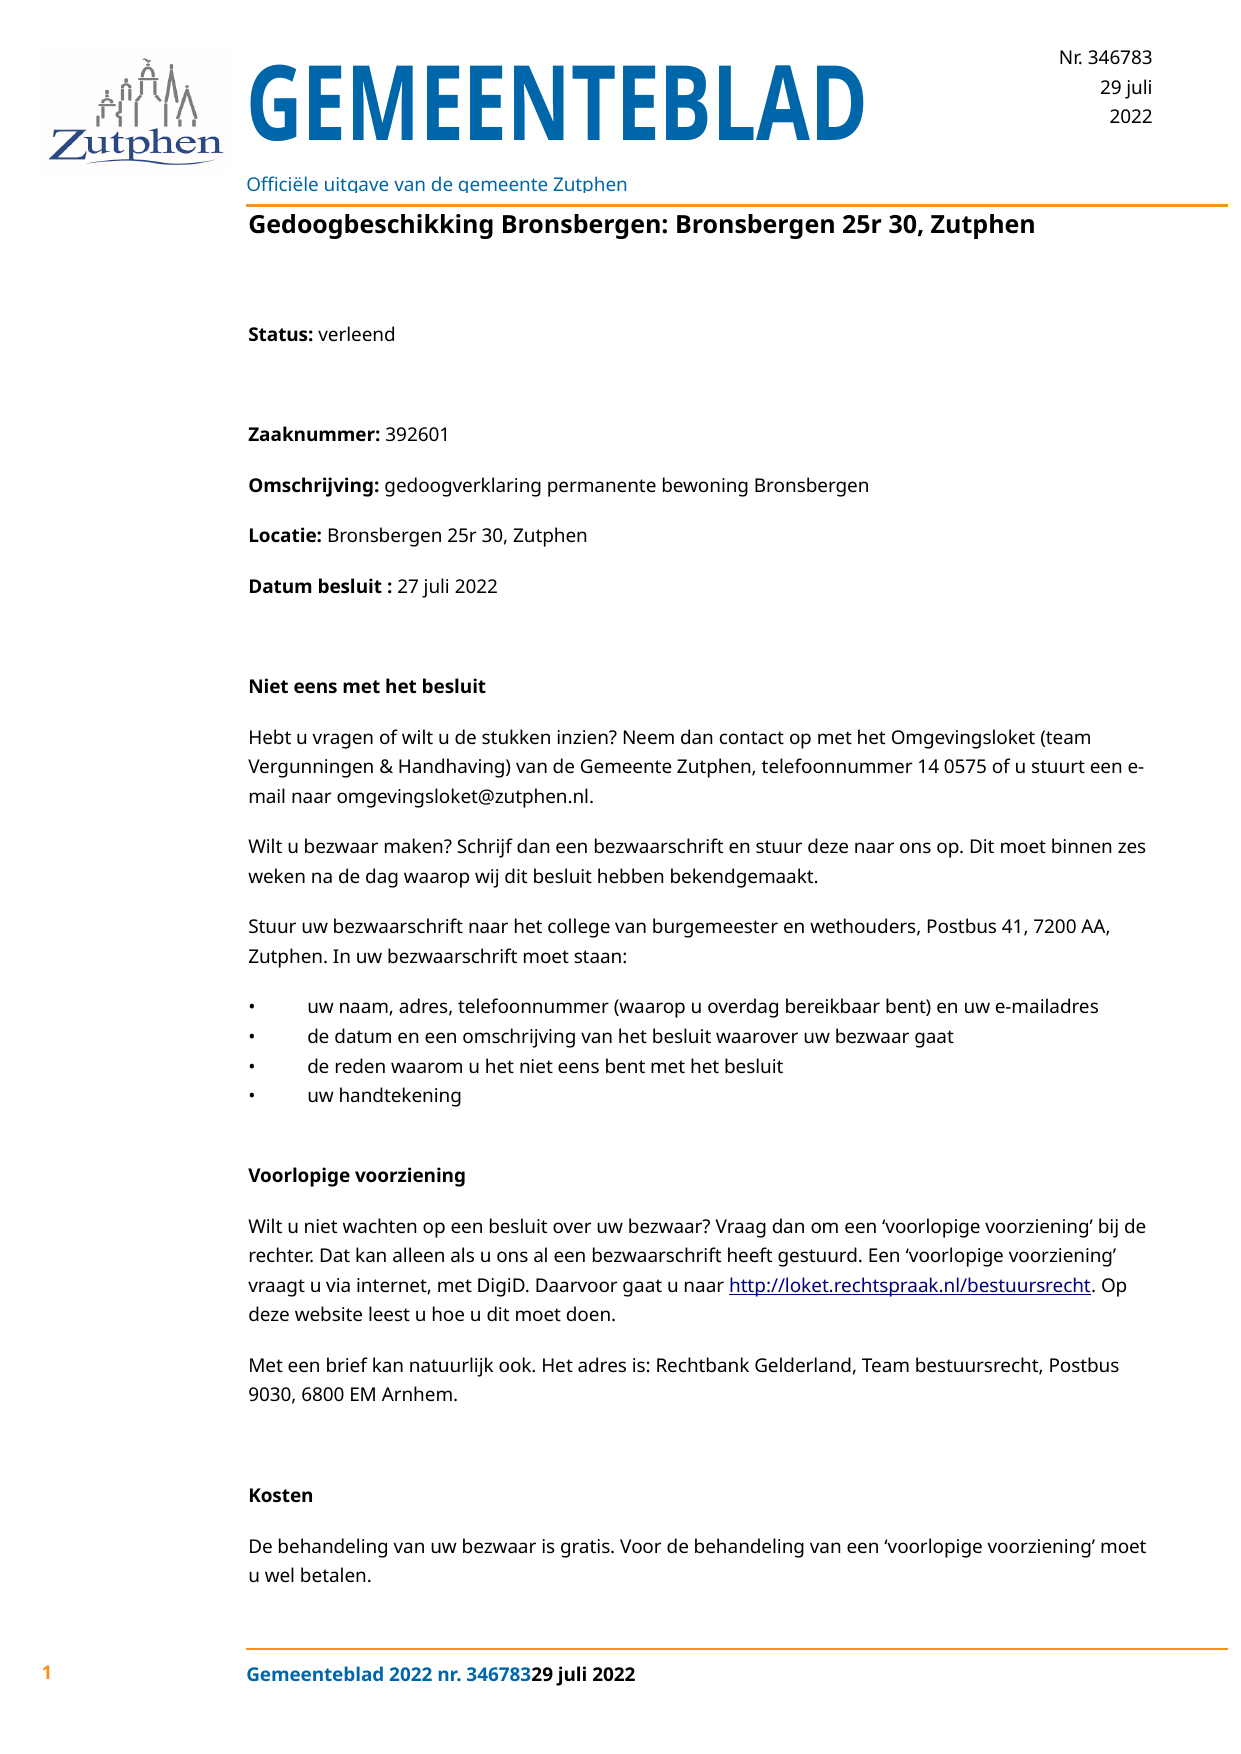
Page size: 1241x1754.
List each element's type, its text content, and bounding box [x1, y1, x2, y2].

text Kosten [248, 1482, 1152, 1508]
text Gedoogbeschikking Bronsbergen: Bronsbergen 25r 30, Zutphen [248, 207, 1152, 241]
text De behandeling van uw bezwaar is gratis. Voor de behandeling van een ‘voorlopige voorziening’ moet u wel betalen. [248, 1533, 1152, 1588]
text Stuur uw bezwaarschrift naar het college van burgemeester en wethouders, Postbus 41, 7200 AA, Zutphen. In uw bezwaarschrift moet staan: [248, 914, 1152, 969]
text Wilt u bezwaar maken? Schrijf dan een bezwaarschrift en stuur deze naar ons op. Dit moet binnen zes weken na de dag waarop wij dit besluit hebben bekendgemaakt. [248, 834, 1152, 889]
text Datum besluit : 27 juli 2022 [248, 573, 1152, 598]
list de datum en een omschrijving van het besluit waarover uw bezwaar gaat [248, 1023, 1152, 1049]
text Voorlopige voorziening [248, 1162, 1152, 1188]
text Zaaknummer: 392601 [248, 422, 1152, 447]
text Wilt u niet wachten op een besluit over uw bezwaar? Vraag dan om een ‘voorlopige voorziening’ bij de rechter. Dat kan alleen als u ons al een bezwaarschrift heeft gestuurd. Een ‘voorlopige voorziening’ vraagt u via internet, met DigiD. Daarvoor gaat u naar http://loket.rechtspraak.nl/bestuursrecht. Op deze website leest u hoe u dit moet doen. [248, 1213, 1152, 1327]
picture [41, 47, 231, 172]
list de reden waarom u het niet eens bent met het besluit [248, 1053, 1152, 1078]
text Hebt u vragen of wilt u de stukken inzien? Neem dan contact op met het Omgevingsloket (team Vergunningen & Handhaving) van de Gemeente Zutphen, telefoonnummer 14 0575 of u stuurt een e-mail naar omgevingsloket@zutphen.nl. [248, 724, 1152, 809]
text Omschrijving: gedoogverklaring permanente bewoning Bronsbergen [248, 472, 1152, 498]
text Status: verleend [248, 321, 1152, 346]
text Met een brief kan natuurlijk ook. Het adres is: Rechtbank Gelderland, Team bestuursrecht, Postbus 9030, 6800 EM Arnhem. [248, 1352, 1152, 1407]
text Locatie: Bronsbergen 25r 30, Zutphen [248, 522, 1152, 548]
text Niet eens met het besluit [248, 674, 1152, 699]
list uw handtekening [248, 1082, 1152, 1108]
list uw naam, adres, telefoonnummer (waarop u overdag bereikbaar bent) en uw e-mailadres [248, 994, 1152, 1019]
